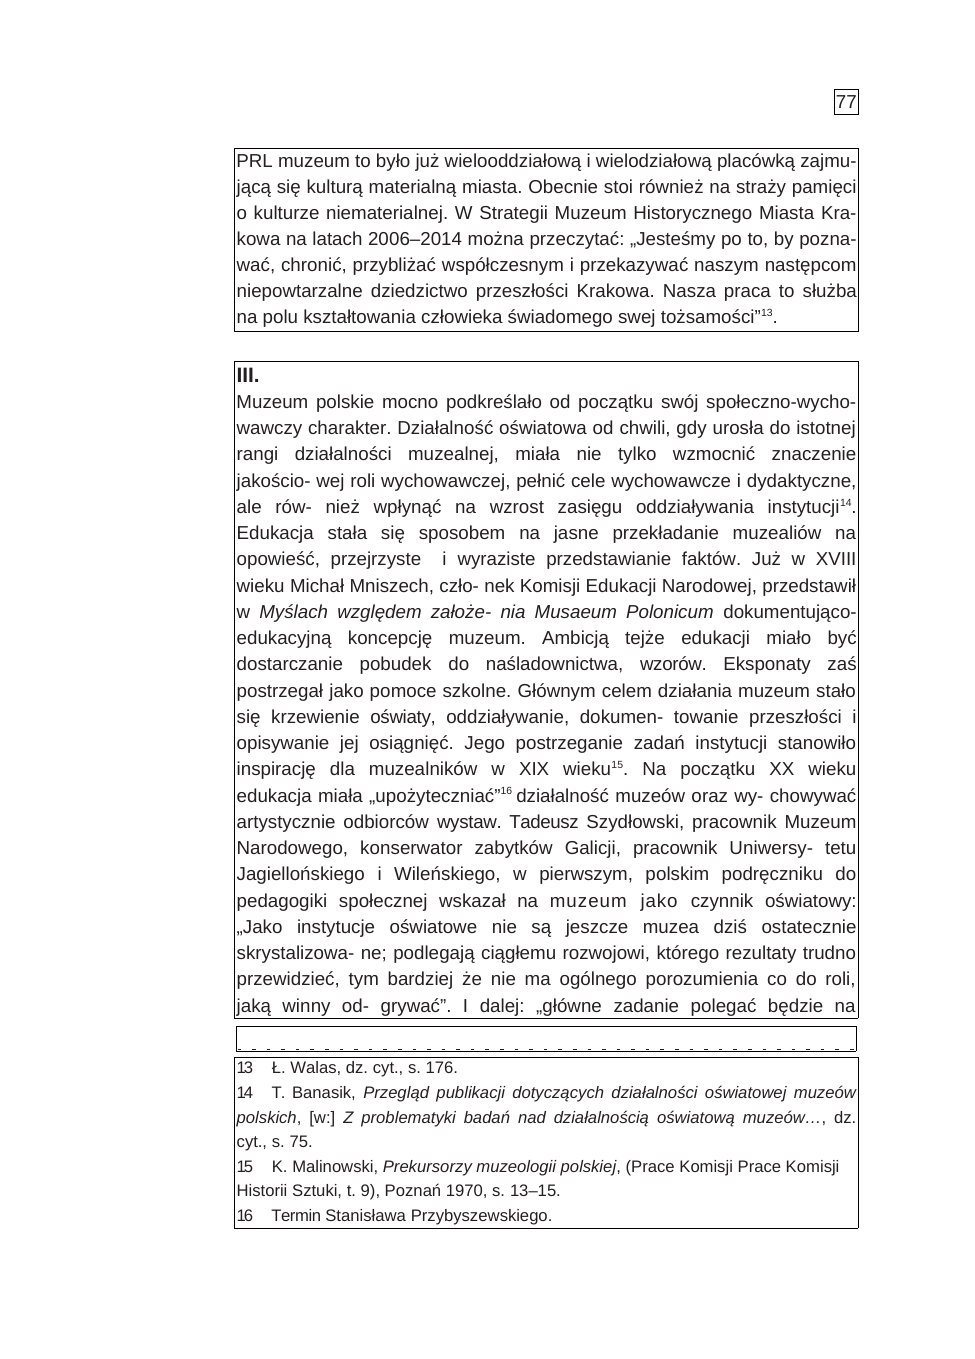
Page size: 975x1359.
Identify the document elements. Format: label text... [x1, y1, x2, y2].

text 77 [836, 91, 858, 112]
text III. [236, 362, 858, 386]
list Ł. Walas, dz. cyt., s. 176. [236, 1058, 858, 1077]
text PRL muzeum to było już wielooddziałową i wielodziałową placówką zajmu- jącą się kulturą materialną miasta. Obecnie stoi również na straży pamięci o kulturze niematerialnej. W Strategii Muzeum Historycznego Miasta Kra- kowa na latach 2006–2014 można przeczytać: „Jesteśmy po to, by pozna- wać, chronić, przybliżać współczesnym i przekazywać naszym następcom niepowtarzalne dziedzictwo przeszłości Krakowa. Nasza praca to służba na polu kształtowania człowieka świadomego swej tożsamości”13. [236, 150, 857, 327]
list K. Malinowski, Prekursorzy muzeologii polskiej, (Prace Komisji Prace Komisji Historii Sztuki, t. 9), Poznań 1970, s. 13–15. [236, 1157, 856, 1200]
list T. Banasik, Przegląd publikacji dotyczących działalności oświatowej muzeów polskich, [w:] Z problematyki badań nad działalnością oświatową muzeów…, dz. cyt., s. 75. [236, 1083, 856, 1151]
text Muzeum polskie mocno podkreślało od początku swój społeczno-wycho- wawczy charakter. Działalność oświatowa od chwili, gdy urosła do istotnej rangi działalności muzealnej, miała nie tylko wzmocnić znaczenie jakościo- wej roli wychowawczej, pełnić cele wychowawcze i dydaktyczne, ale rów- nież wpłynąć na wzrost zasięgu oddziaływania instytucji14. Edukacja stała się sposobem na jasne przekładanie muzealiów na opowieść, przejrzyste i wyraziste przedstawianie faktów. Już w XVIII wieku Michał Mniszech, czło- nek Komisji Edukacji Narodowej, przedstawił w Myślach względem założe- nia Musaeum Polonicum dokumentująco-edukacyjną koncepcję muzeum. Ambicją tejże edukacji miało być dostarczanie pobudek do naśladownictwa, wzorów. Eksponaty zaś postrzegał jako pomoce szkolne. Głównym celem działania muzeum stało się krzewienie oświaty, oddziaływanie, dokumen- towanie przeszłości i opisywanie jej osiągnięć. Jego postrzeganie zadań instytucji stanowiło inspirację dla muzealników w XIX wieku15. Na początku XX wieku edukacja miała „upożyteczniać”16 działalność muzeów oraz wy- chowywać artystycznie odbiorców wystaw. Tadeusz Szydłowski, pracownik Muzeum Narodowego, konserwator zabytków Galicji, pracownik Uniwersy- tetu Jagiellońskiego i Wileńskiego, w pierwszym, polskim podręczniku do pedagogiki społecznej wskazał na muzeum jako czynnik oświatowy: „Jako instytucje oświatowe nie są jeszcze muzea dziś ostatecznie skrystalizowa- ne; podlegają ciągłemu rozwojowi, którego rezultaty trudno przewidzieć, tym bardziej że nie ma ogólnego porozumienia co do roli, jaką winny od- grywać”. I dalej: „główne zadanie polegać będzie na zbudowaniu wg zasad pedagogicznych ekspozycji, po której oprowadzane będą wg ścisłych reguł, [236, 387, 856, 1018]
list Termin Stanisława Przybyszewskiego. [236, 1206, 858, 1225]
